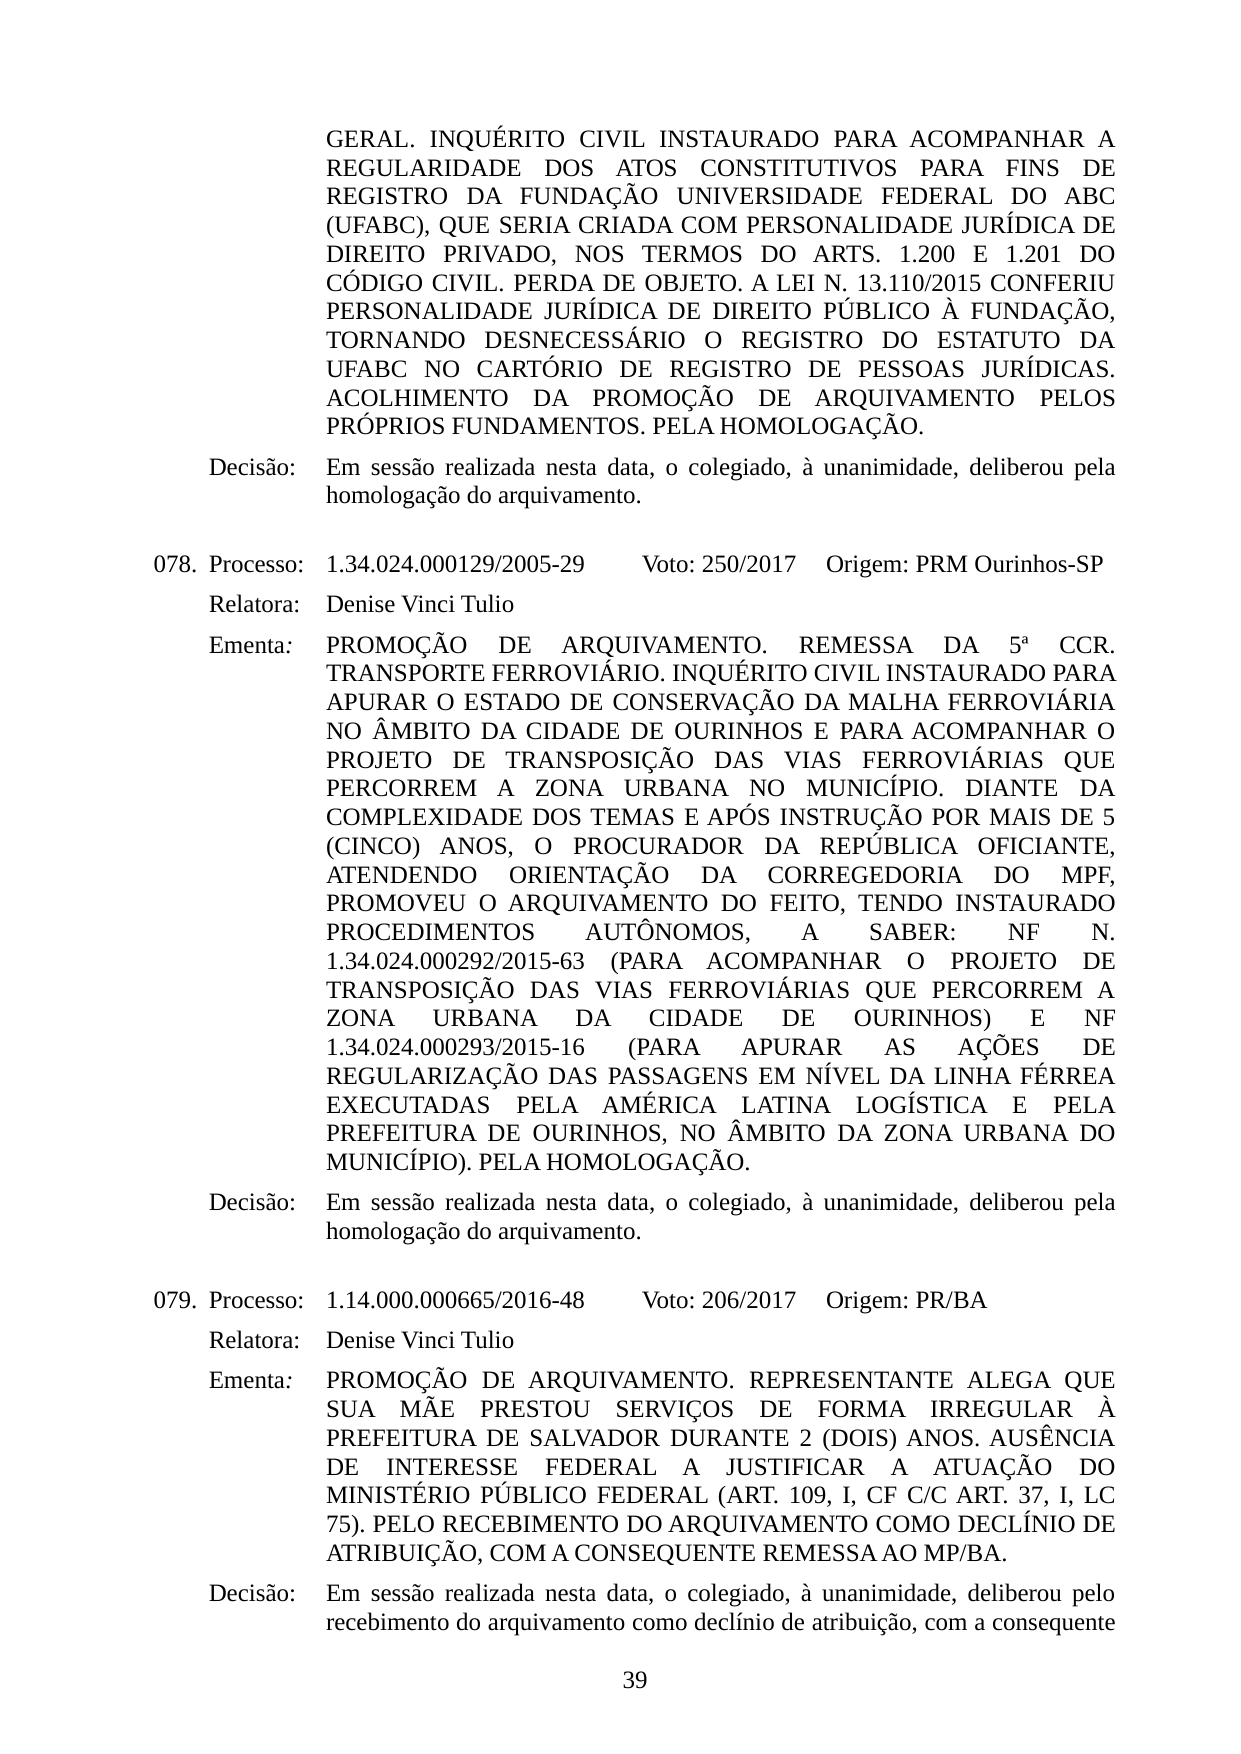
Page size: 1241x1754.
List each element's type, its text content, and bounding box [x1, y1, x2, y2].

table_cell Decisão: [203, 1573, 320, 1641]
table_cell Denise Vinci Tulio [320, 584, 1122, 624]
table_header Voto: 206/2017 [636, 1279, 820, 1319]
table_header Processo: [203, 544, 320, 584]
table_cell Ementa: [203, 1360, 320, 1572]
table_cell [148, 118, 203, 446]
table_cell Relatora: [203, 584, 320, 624]
table_header Processo: [203, 1279, 320, 1319]
table_cell Denise Vinci Tulio [320, 1320, 1122, 1360]
table_cell [203, 118, 320, 446]
table_cell [148, 1360, 203, 1572]
table_cell [148, 1320, 203, 1360]
table_cell Decisão: [203, 1182, 320, 1251]
table_cell Em sessão realizada nesta data, o colegiado, à unanimidade, deliberou pela homologação do arquivamento. [320, 446, 1122, 515]
table_header Voto: 250/2017 [636, 544, 820, 584]
table_header Origem: PR/BA [820, 1279, 1122, 1319]
table_header 078. [148, 544, 203, 584]
table_header 1.14.000.000665/2016-48 [320, 1279, 636, 1319]
table_cell [148, 1182, 203, 1251]
table_cell [148, 624, 203, 1182]
table_cell PROMOÇÃO DE ARQUIVAMENTO. REMESSA DA 5ª CCR. TRANSPORTE FERROVIÁRIO. INQUÉRITO CIVIL INSTAURADO PARA APURAR O ESTADO DE CONSERVAÇÃO DA MALHA FERROVIÁRIA NO ÂMBITO DA CIDADE DE OURINHOS E PARA ACOMPANHAR O PROJETO DE TRANSPOSIÇÃO DAS VIAS FERROVIÁRIAS QUE PERCORREM A ZONA URBANA NO MUNICÍPIO. DIANTE DA COMPLEXIDADE DOS TEMAS E APÓS INSTRUÇÃO POR MAIS DE 5 (CINCO) ANOS, O PROCURADOR DA REPÚBLICA OFICIANTE, ATENDENDO ORIENTAÇÃO DA CORREGEDORIA DO MPF, PROMOVEU O ARQUIVAMENTO DO FEITO, TENDO INSTAURADO PROCEDIMENTOS AUTÔNOMOS, A SABER: NF N. 1.34.024.000292/2015-63 (PARA ACOMPANHAR O PROJETO DE TRANSPOSIÇÃO DAS VIAS FERROVIÁRIAS QUE PERCORREM A ZONA URBANA DA CIDADE DE OURINHOS) E NF 1.34.024.000293/2015-16 (PARA APURAR AS AÇÕES DE REGULARIZAÇÃO DAS PASSAGENS EM NÍVEL DA LINHA FÉRREA EXECUTADAS PELA AMÉRICA LATINA LOGÍSTICA E PELA PREFEITURA DE OURINHOS, NO ÂMBITO DA ZONA URBANA DO MUNICÍPIO). PELA HOMOLOGAÇÃO. [320, 624, 1122, 1182]
table_cell PROMOÇÃO DE ARQUIVAMENTO. REPRESENTANTE ALEGA QUE SUA MÃE PRESTOU SERVIÇOS DE FORMA IRREGULAR À PREFEITURA DE SALVADOR DURANTE 2 (DOIS) ANOS. AUSÊNCIA DE INTERESSE FEDERAL A JUSTIFICAR A ATUAÇÃO DO MINISTÉRIO PÚBLICO FEDERAL (ART. 109, I, CF C/C ART. 37, I, LC 75). PELO RECEBIMENTO DO ARQUIVAMENTO COMO DECLÍNIO DE ATRIBUIÇÃO, COM A CONSEQUENTE REMESSA AO MP/BA. [320, 1360, 1122, 1572]
table_header Origem: PRM Ourinhos-SP [820, 544, 1122, 584]
table_cell [148, 584, 203, 624]
table_cell GERAL. INQUÉRITO CIVIL INSTAURADO PARA ACOMPANHAR A REGULARIDADE DOS ATOS CONSTITUTIVOS PARA FINS DE REGISTRO DA FUNDAÇÃO UNIVERSIDADE FEDERAL DO ABC (UFABC), QUE SERIA CRIADA COM PERSONALIDADE JURÍDICA DE DIREITO PRIVADO, NOS TERMOS DO ARTS. 1.200 E 1.201 DO CÓDIGO CIVIL. PERDA DE OBJETO. A LEI N. 13.110/2015 CONFERIU PERSONALIDADE JURÍDICA DE DIREITO PÚBLICO À FUNDAÇÃO, TORNANDO DESNECESSÁRIO O REGISTRO DO ESTATUTO DA UFABC NO CARTÓRIO DE REGISTRO DE PESSOAS JURÍDICAS. ACOLHIMENTO DA PROMOÇÃO DE ARQUIVAMENTO PELOS PRÓPRIOS FUNDAMENTOS. PELA HOMOLOGAÇÃO. [320, 118, 1122, 446]
table_cell Em sessão realizada nesta data, o colegiado, à unanimidade, deliberou pelo recebimento do arquivamento como declínio de atribuição, com a consequente [320, 1573, 1122, 1641]
table_cell Ementa: [203, 624, 320, 1182]
table_header 079. [148, 1279, 203, 1319]
table_header 1.34.024.000129/2005-29 [320, 544, 636, 584]
table_cell [148, 1573, 203, 1641]
table_cell Em sessão realizada nesta data, o colegiado, à unanimidade, deliberou pela homologação do arquivamento. [320, 1182, 1122, 1251]
table_cell Relatora: [203, 1320, 320, 1360]
table_cell Decisão: [203, 446, 320, 515]
table_cell [148, 446, 203, 515]
